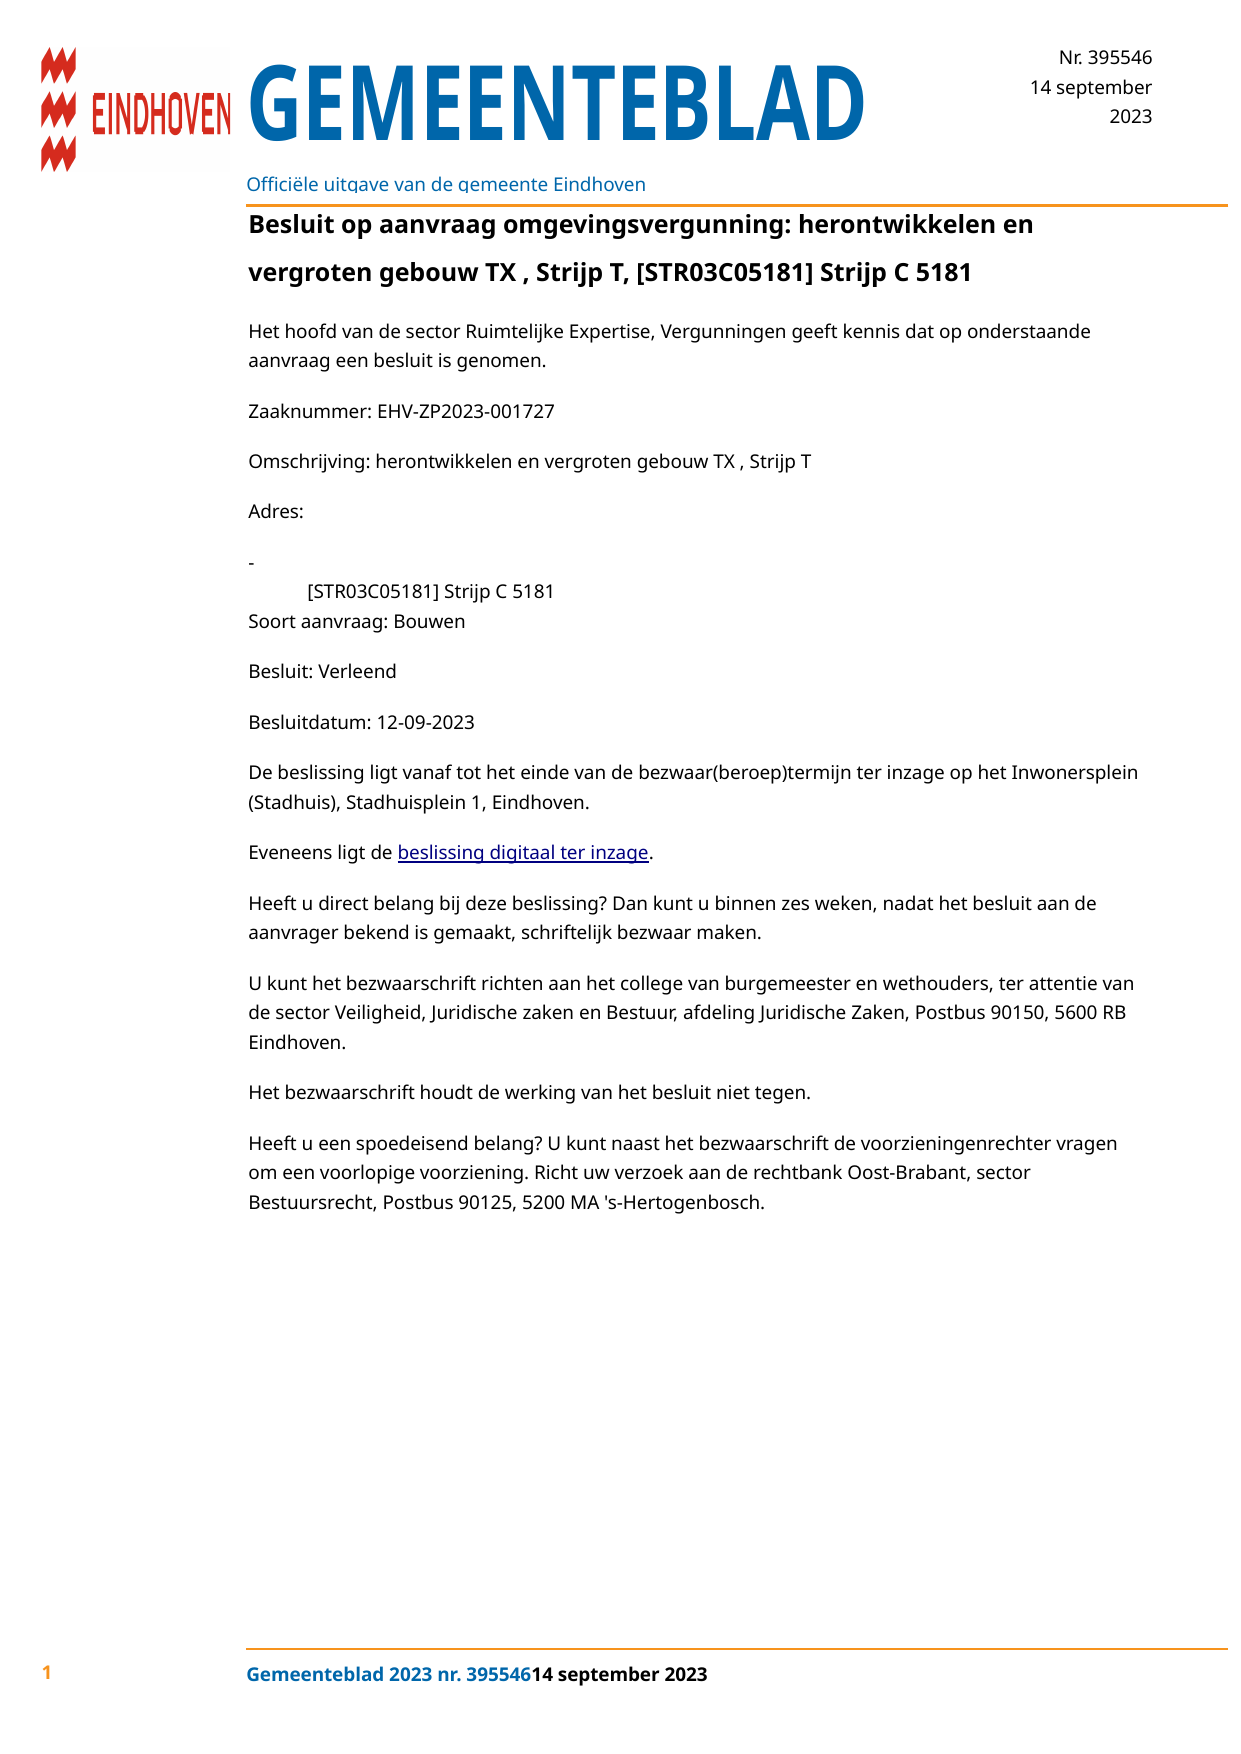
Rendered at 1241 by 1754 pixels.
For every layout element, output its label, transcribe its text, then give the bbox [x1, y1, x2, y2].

text Besluit op aanvraag omgevingsvergunning: herontwikkelen en vergroten gebouw TX , Strijp T, [STR03C05181] Strijp C 5181 [248, 207, 1152, 288]
text Omschrijving: herontwikkelen en vergroten gebouw TX , Strijp T [248, 448, 1152, 474]
text Het bezwaarschrift houdt de werking van het besluit niet tegen. [248, 1079, 1152, 1105]
text Eveneens ligt de beslissing digitaal ter inzage. [248, 839, 1152, 865]
text Heeft u een spoedeisend belang? U kunt naast het bezwaarschrift de voorzieningenrechter vragen om een voorlopige voorziening. Richt uw verzoek aan de rechtbank Oost-Brabant, sector Bestuursrecht, Postbus 90125, 5200 MA 's-Hertogenbosch. [248, 1130, 1152, 1215]
text Soort aanvraag: Bouwen [248, 608, 1152, 634]
text Het hoofd van de sector Ruimtelijke Expertise, Vergunningen geeft kennis dat op onderstaande aanvraag een besluit is genomen. [248, 318, 1152, 373]
list [STR03C05181] Strijp C 5181 [248, 579, 1152, 604]
text Zaaknummer: EHV-ZP2023-001727 [248, 398, 1152, 424]
text Heeft u direct belang bij deze beslissing? Dan kunt u binnen zes weken, nadat het besluit aan de aanvrager bekend is gemaakt, schriftelijk bezwaar maken. [248, 890, 1152, 945]
text U kunt het bezwaarschrift richten aan het college van burgemeester en wethouders, ter attentie van de sector Veiligheid, Juridische zaken en Bestuur, afdeling Juridische Zaken, Postbus 90150, 5600 RB Eindhoven. [248, 970, 1152, 1055]
text De beslissing ligt vanaf tot het einde van de bezwaar(beroep)termijn ter inzage op het Inwonersplein (Stadhuis), Stadhuisplein 1, Eindhoven. [248, 759, 1152, 815]
picture [41, 47, 231, 172]
text Besluit: Verleend [248, 659, 1152, 684]
text Besluitdatum: 12-09-2023 [248, 709, 1152, 735]
text Adres: [248, 499, 1152, 524]
